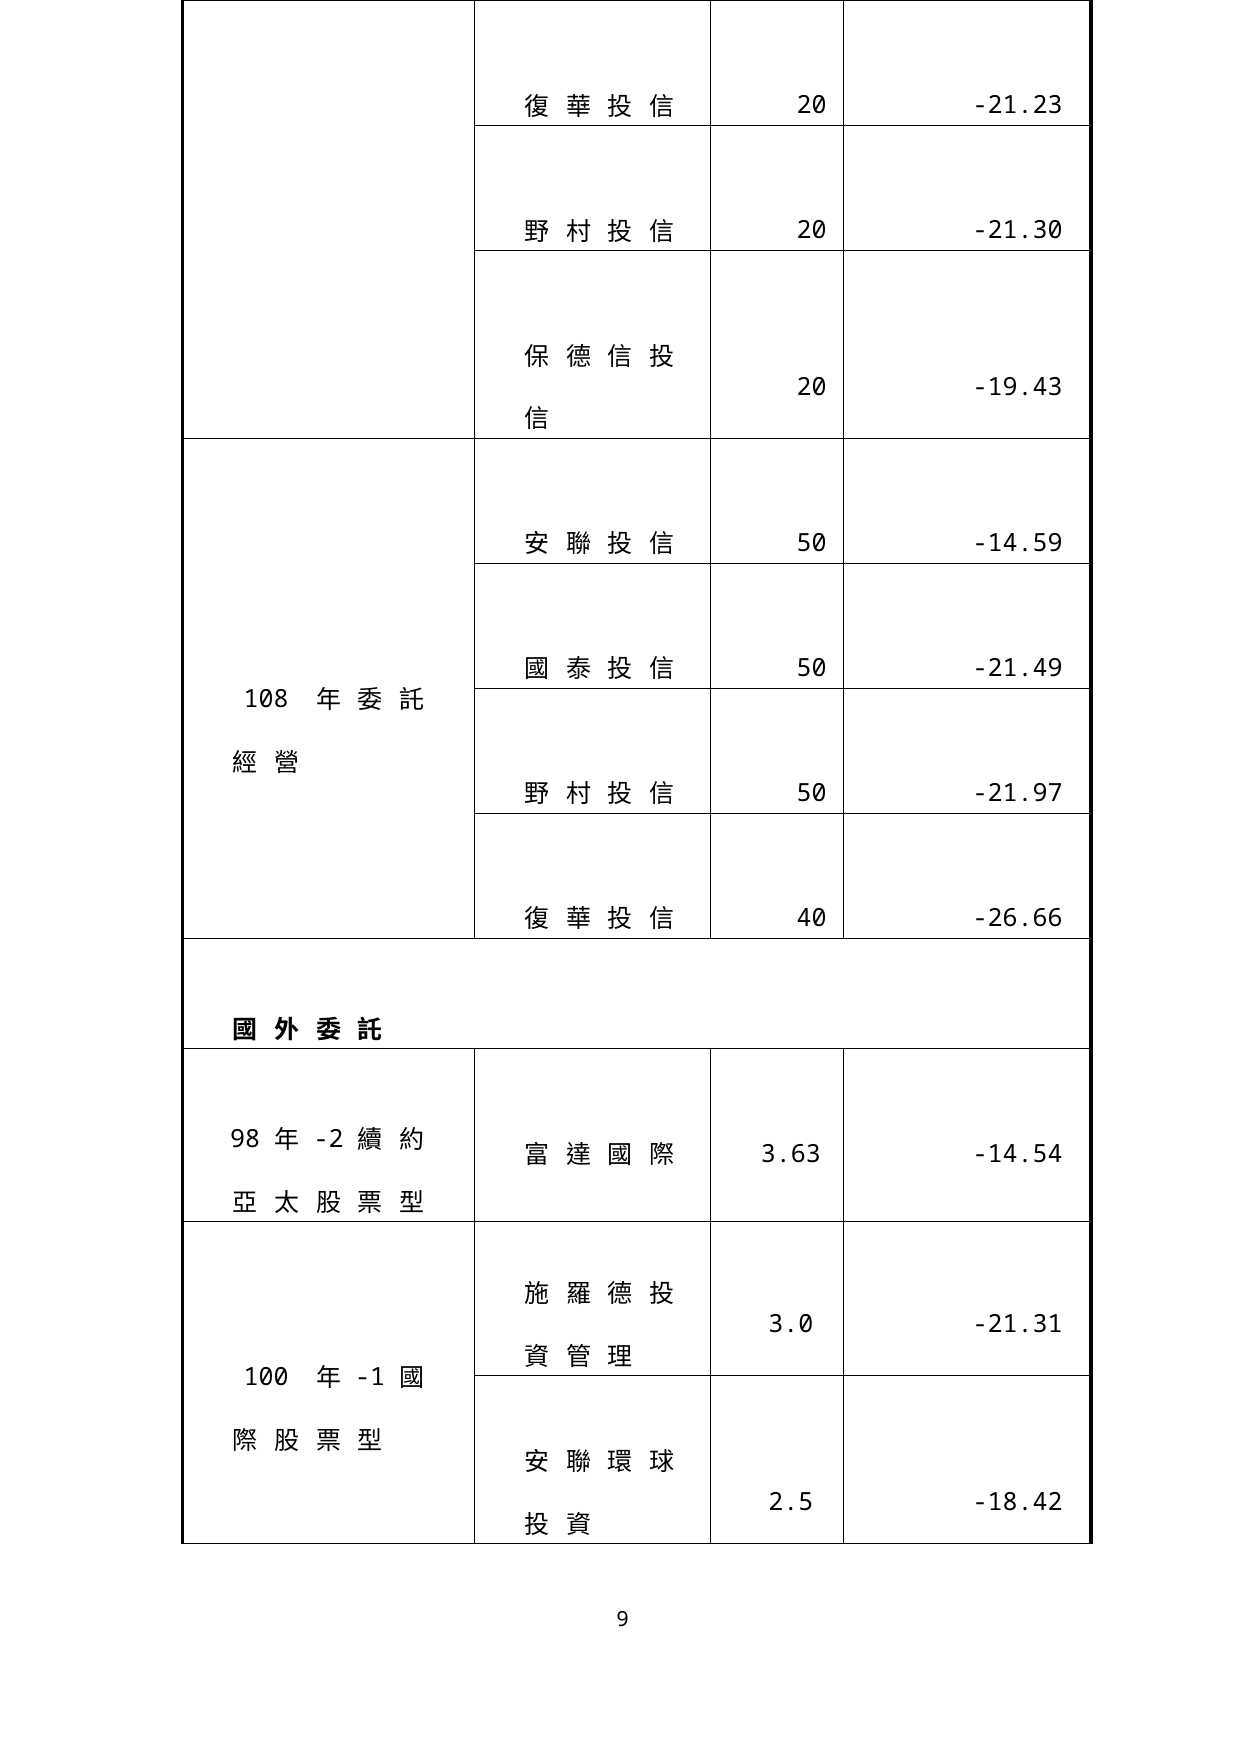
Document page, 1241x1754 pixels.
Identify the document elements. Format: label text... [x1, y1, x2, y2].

table_cell -19.43 [844, 251, 1089, 437]
table_cell 20 [711, 126, 843, 250]
table_cell 安聯環球投資 [475, 1376, 710, 1543]
table_cell 野村投信 [475, 689, 710, 812]
table_cell 2.5 [711, 1376, 843, 1543]
table_cell -14.54 [844, 1049, 1089, 1221]
table_cell -18.42 [844, 1376, 1089, 1543]
table_cell 100年-1國際股票型 [184, 1222, 474, 1543]
table_cell 安聯投信 [475, 439, 710, 562]
table_cell -21.49 [844, 564, 1089, 687]
table_cell 復華投信 [475, 1, 710, 125]
table_cell 50 [711, 689, 843, 812]
table_cell -21.30 [844, 126, 1089, 250]
table_cell 3.0 [711, 1222, 843, 1375]
table_cell [184, 1, 474, 437]
table_cell 復華投信 [475, 814, 710, 937]
table_cell -26.66 [844, 814, 1089, 937]
table_cell 野村投信 [475, 126, 710, 250]
table_cell -21.97 [844, 689, 1089, 812]
table_cell 3.63 [711, 1049, 843, 1221]
table_cell 國外委託 [184, 939, 1089, 1048]
table_cell 富達國際 [475, 1049, 710, 1221]
table_cell 施羅德投資管理 [475, 1222, 710, 1375]
table_cell 保德信投信 [475, 251, 710, 437]
table_cell 20 [711, 1, 843, 125]
table_cell 50 [711, 564, 843, 687]
table_cell 國泰投信 [475, 564, 710, 687]
table_cell -21.31 [844, 1222, 1089, 1375]
table_cell 40 [711, 814, 843, 937]
table_cell -14.59 [844, 439, 1089, 562]
table_cell 50 [711, 439, 843, 562]
table_cell 98年-2續約亞太股票型 [184, 1049, 474, 1221]
table_cell 20 [711, 251, 843, 437]
table_cell 108年委託經營 [184, 439, 474, 937]
table_cell -21.23 [844, 1, 1089, 125]
